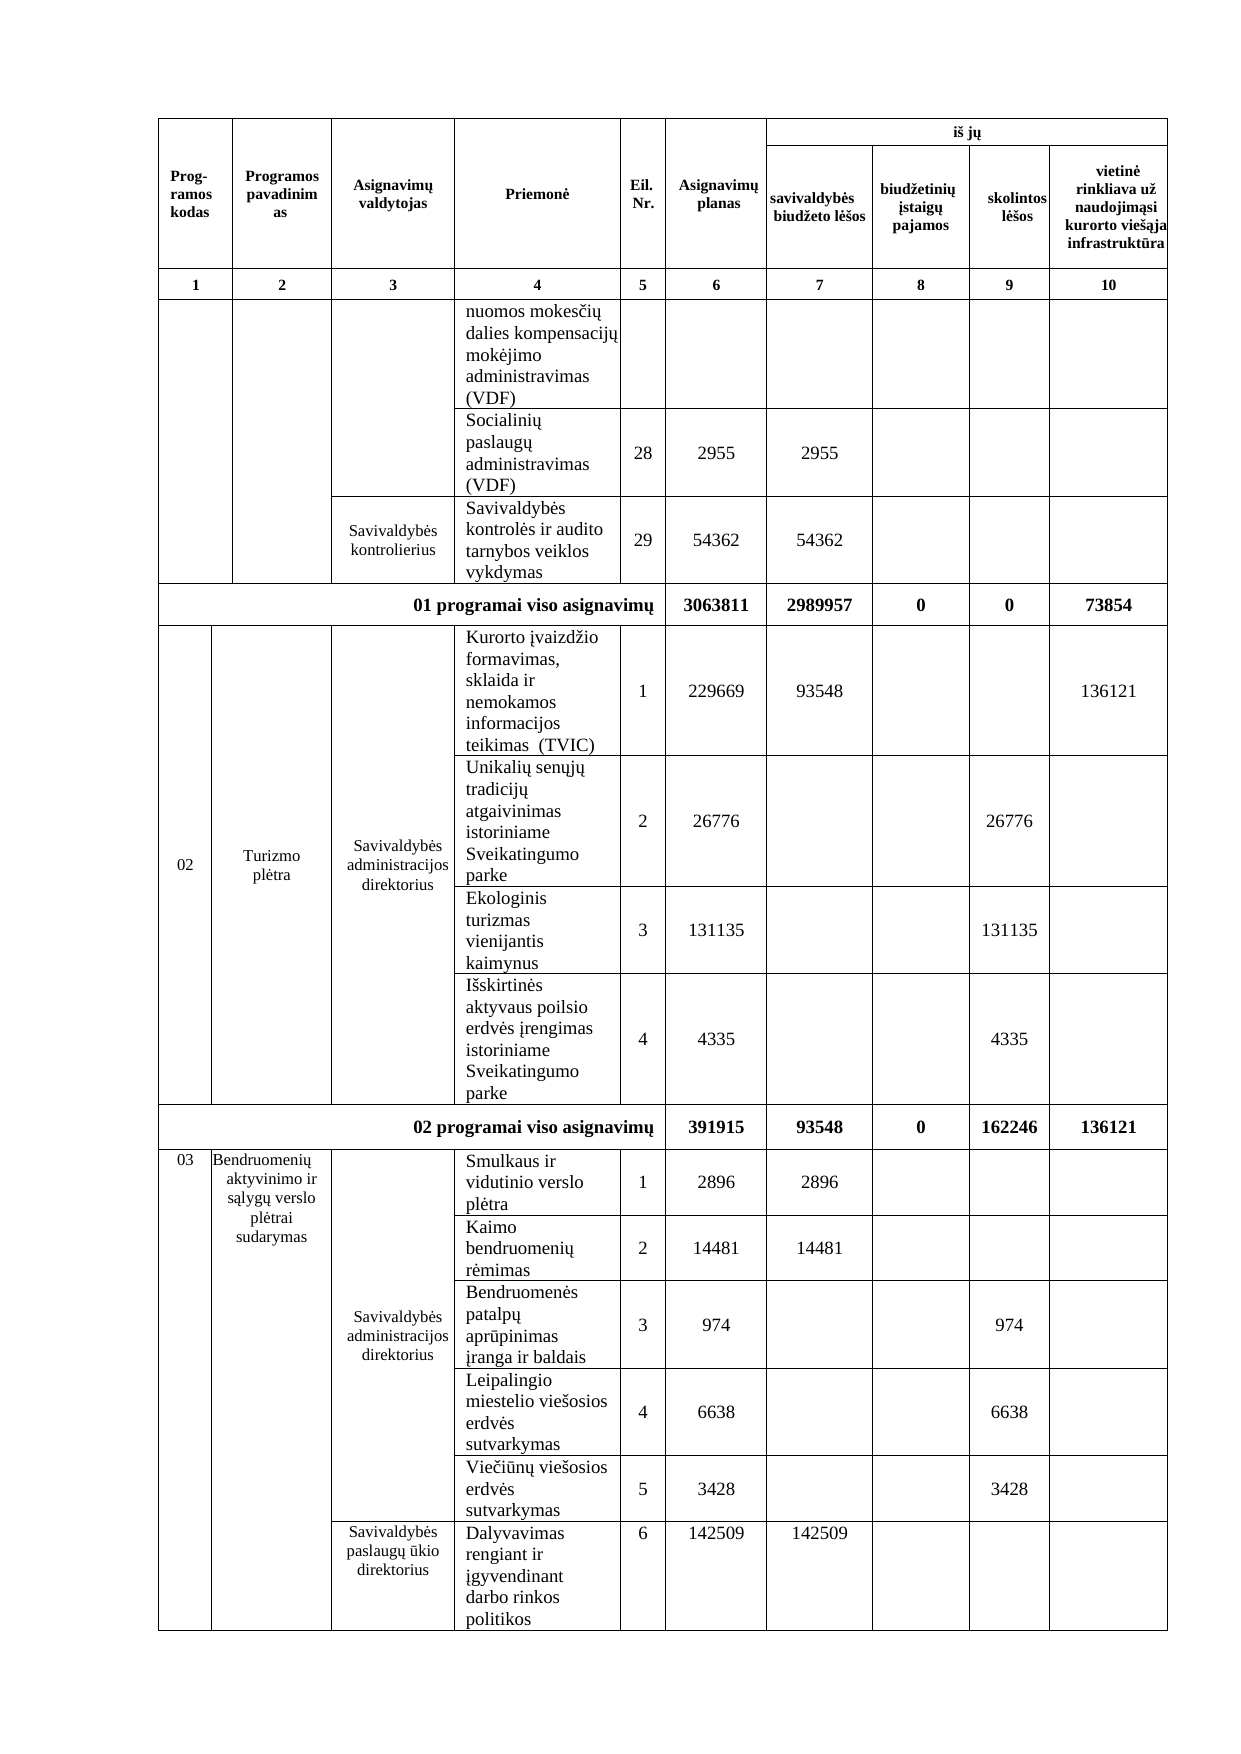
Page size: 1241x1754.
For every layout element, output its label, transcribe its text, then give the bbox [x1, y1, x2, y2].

table_cell 6 [621, 1522, 665, 1629]
table_cell Leipalingio miestelio viešosios erdvės sutvarkymas [455, 1369, 620, 1455]
table_header Priemonė [455, 119, 620, 268]
table_cell 4335 [970, 974, 1049, 1103]
table_cell [970, 1522, 1049, 1629]
table_cell [1050, 300, 1167, 408]
table_cell 974 [970, 1281, 1049, 1368]
table_cell 93548 [767, 626, 872, 755]
table_cell vietinė rinkliava už naudojimąsi kurorto viešąja infrastruktūra [1050, 146, 1167, 268]
table_cell skolintos lėšos [970, 146, 1049, 268]
table_header Asignavimų valdytojas [332, 119, 454, 268]
table_cell 142509 [767, 1522, 872, 1629]
table_cell [970, 1150, 1049, 1214]
table_cell 7 [767, 269, 872, 299]
table_cell [767, 1281, 872, 1368]
table_cell 3 [621, 1281, 665, 1368]
table_cell 3 [621, 887, 665, 973]
table_header Prog-ramos kodas [159, 119, 232, 268]
table_cell 2 [621, 1216, 665, 1280]
table_cell 391915 [666, 1105, 766, 1149]
table_cell [767, 974, 872, 1103]
table_cell [767, 1369, 872, 1455]
table_cell 4 [621, 974, 665, 1103]
table_cell [1050, 497, 1167, 583]
table_cell [970, 497, 1049, 583]
table_cell Savivaldybės administracijos direktorius [332, 626, 454, 1103]
table_cell [666, 300, 766, 408]
table_cell 1 [621, 626, 665, 755]
table_cell 54362 [666, 497, 766, 583]
table_cell Dalyvavimas rengiant ir įgyvendinant darbo rinkos politikos [455, 1522, 620, 1629]
table_cell 5 [621, 269, 665, 299]
table_header Programos pavadinimas [233, 119, 331, 268]
table_cell [1050, 1150, 1167, 1214]
table_cell [873, 756, 969, 886]
table_cell Išskirtinės aktyvaus poilsio erdvės įrengimas istoriniame Sveikatingumo parke [455, 974, 620, 1103]
table_cell [873, 887, 969, 973]
table_cell 131135 [970, 887, 1049, 973]
table_cell 9 [970, 269, 1049, 299]
table_cell 0 [970, 584, 1049, 625]
table_cell [1050, 1281, 1167, 1368]
table_cell 162246 [970, 1105, 1049, 1149]
table_cell Savivaldybės kontrolierius [332, 497, 454, 583]
table_cell 131135 [666, 887, 766, 973]
table_cell [1050, 887, 1167, 973]
table_cell 974 [666, 1281, 766, 1368]
table_cell Smulkaus ir vidutinio verslo plėtra [455, 1150, 620, 1214]
table_cell [873, 1150, 969, 1214]
table_cell 2 [621, 756, 665, 886]
table_cell 73854 [1050, 584, 1167, 625]
table_cell [1050, 409, 1167, 496]
table_cell [1050, 1522, 1167, 1629]
table_cell savivaldybės biudžeto lėšos [767, 146, 872, 268]
table_cell [873, 1369, 969, 1455]
table_cell 8 [873, 269, 969, 299]
table_cell 6638 [970, 1369, 1049, 1455]
table_cell 02 [159, 626, 211, 1103]
table_cell 6 [666, 269, 766, 299]
table_cell [873, 1456, 969, 1521]
table_cell 136121 [1050, 1105, 1167, 1149]
table_cell 26776 [666, 756, 766, 886]
table_cell 6638 [666, 1369, 766, 1455]
table_header iš jų [767, 119, 1167, 145]
table_cell [767, 887, 872, 973]
table_cell [1050, 1456, 1167, 1521]
table_cell 0 [873, 1105, 969, 1149]
table_cell [621, 300, 665, 408]
table_cell 3428 [970, 1456, 1049, 1521]
table_cell biudžetinių įstaigų pajamos [873, 146, 969, 268]
table_cell 3063811 [666, 584, 766, 625]
table_cell 4 [455, 269, 620, 299]
table_cell 2955 [767, 409, 872, 496]
table_cell [970, 1216, 1049, 1280]
table_cell [332, 300, 454, 496]
table_cell nuomos mokesčių dalies kompensacijų mokėjimo administravimas (VDF) [455, 300, 620, 408]
table_cell 4 [621, 1369, 665, 1455]
table_cell [159, 300, 232, 583]
table_cell 3428 [666, 1456, 766, 1521]
table_cell 93548 [767, 1105, 872, 1149]
table_cell 01 programai viso asignavimų [159, 584, 665, 625]
table_cell 2896 [666, 1150, 766, 1214]
table_cell [767, 1456, 872, 1521]
table_cell [873, 1281, 969, 1368]
table_cell [767, 300, 872, 408]
table_cell [873, 497, 969, 583]
table_cell 0 [873, 584, 969, 625]
table_cell 14481 [666, 1216, 766, 1280]
table_cell 26776 [970, 756, 1049, 886]
table_cell 03 [159, 1150, 211, 1629]
table_cell Ekologinis turizmas vienijantis kaimynus [455, 887, 620, 973]
table_cell Socialinių paslaugų administravimas (VDF) [455, 409, 620, 496]
table_cell 1 [621, 1150, 665, 1214]
table_cell Turizmo plėtra [212, 626, 331, 1103]
table_cell Viečiūnų viešosios erdvės sutvarkymas [455, 1456, 620, 1521]
table_cell 54362 [767, 497, 872, 583]
table_cell [970, 409, 1049, 496]
table_cell Unikalių senųjų tradicijų atgaivinimas istoriniame Sveikatingumo parke [455, 756, 620, 886]
table_cell 28 [621, 409, 665, 496]
table_cell [873, 1522, 969, 1629]
table_cell Savivaldybės paslaugų ūkio direktorius [332, 1522, 454, 1629]
table_cell 10 [1050, 269, 1167, 299]
table_cell 4335 [666, 974, 766, 1103]
table_cell 14481 [767, 1216, 872, 1280]
table_header Eil. Nr. [621, 119, 665, 268]
table_cell 136121 [1050, 626, 1167, 755]
table_cell 5 [621, 1456, 665, 1521]
table_cell [873, 300, 969, 408]
table_cell 2989957 [767, 584, 872, 625]
table_cell [1050, 974, 1167, 1103]
table_cell 2 [233, 269, 331, 299]
table_cell 1 [159, 269, 232, 299]
table_cell [970, 626, 1049, 755]
table_cell Bendruomenės patalpų aprūpinimas įranga ir baldais [455, 1281, 620, 1368]
table_cell [970, 300, 1049, 408]
table_cell 02 programai viso asignavimų [159, 1105, 665, 1149]
table_cell Savivaldybės kontrolės ir audito tarnybos veiklos vykdymas [455, 497, 620, 583]
table_cell [873, 626, 969, 755]
table_cell [1050, 1216, 1167, 1280]
table_cell [233, 300, 331, 583]
table_cell [767, 756, 872, 886]
table_cell 29 [621, 497, 665, 583]
table_cell [873, 1216, 969, 1280]
table_header Asignavimų planas [666, 119, 766, 268]
table_cell [873, 409, 969, 496]
table_cell Kaimo bendruomenių rėmimas [455, 1216, 620, 1280]
table_cell Kurorto įvaizdžio formavimas, sklaida ir nemokamos informacijos teikimas (TVIC) [455, 626, 620, 755]
table_cell [1050, 756, 1167, 886]
table_cell [1050, 1369, 1167, 1455]
table_cell 229669 [666, 626, 766, 755]
table_cell Bendruomenių aktyvinimo ir sąlygų verslo plėtrai sudarymas [212, 1150, 331, 1629]
table_cell [873, 974, 969, 1103]
table_cell 2896 [767, 1150, 872, 1214]
table_cell 2955 [666, 409, 766, 496]
table_cell 142509 [666, 1522, 766, 1629]
table_cell Savivaldybės administracijos direktorius [332, 1150, 454, 1521]
table_cell 3 [332, 269, 454, 299]
